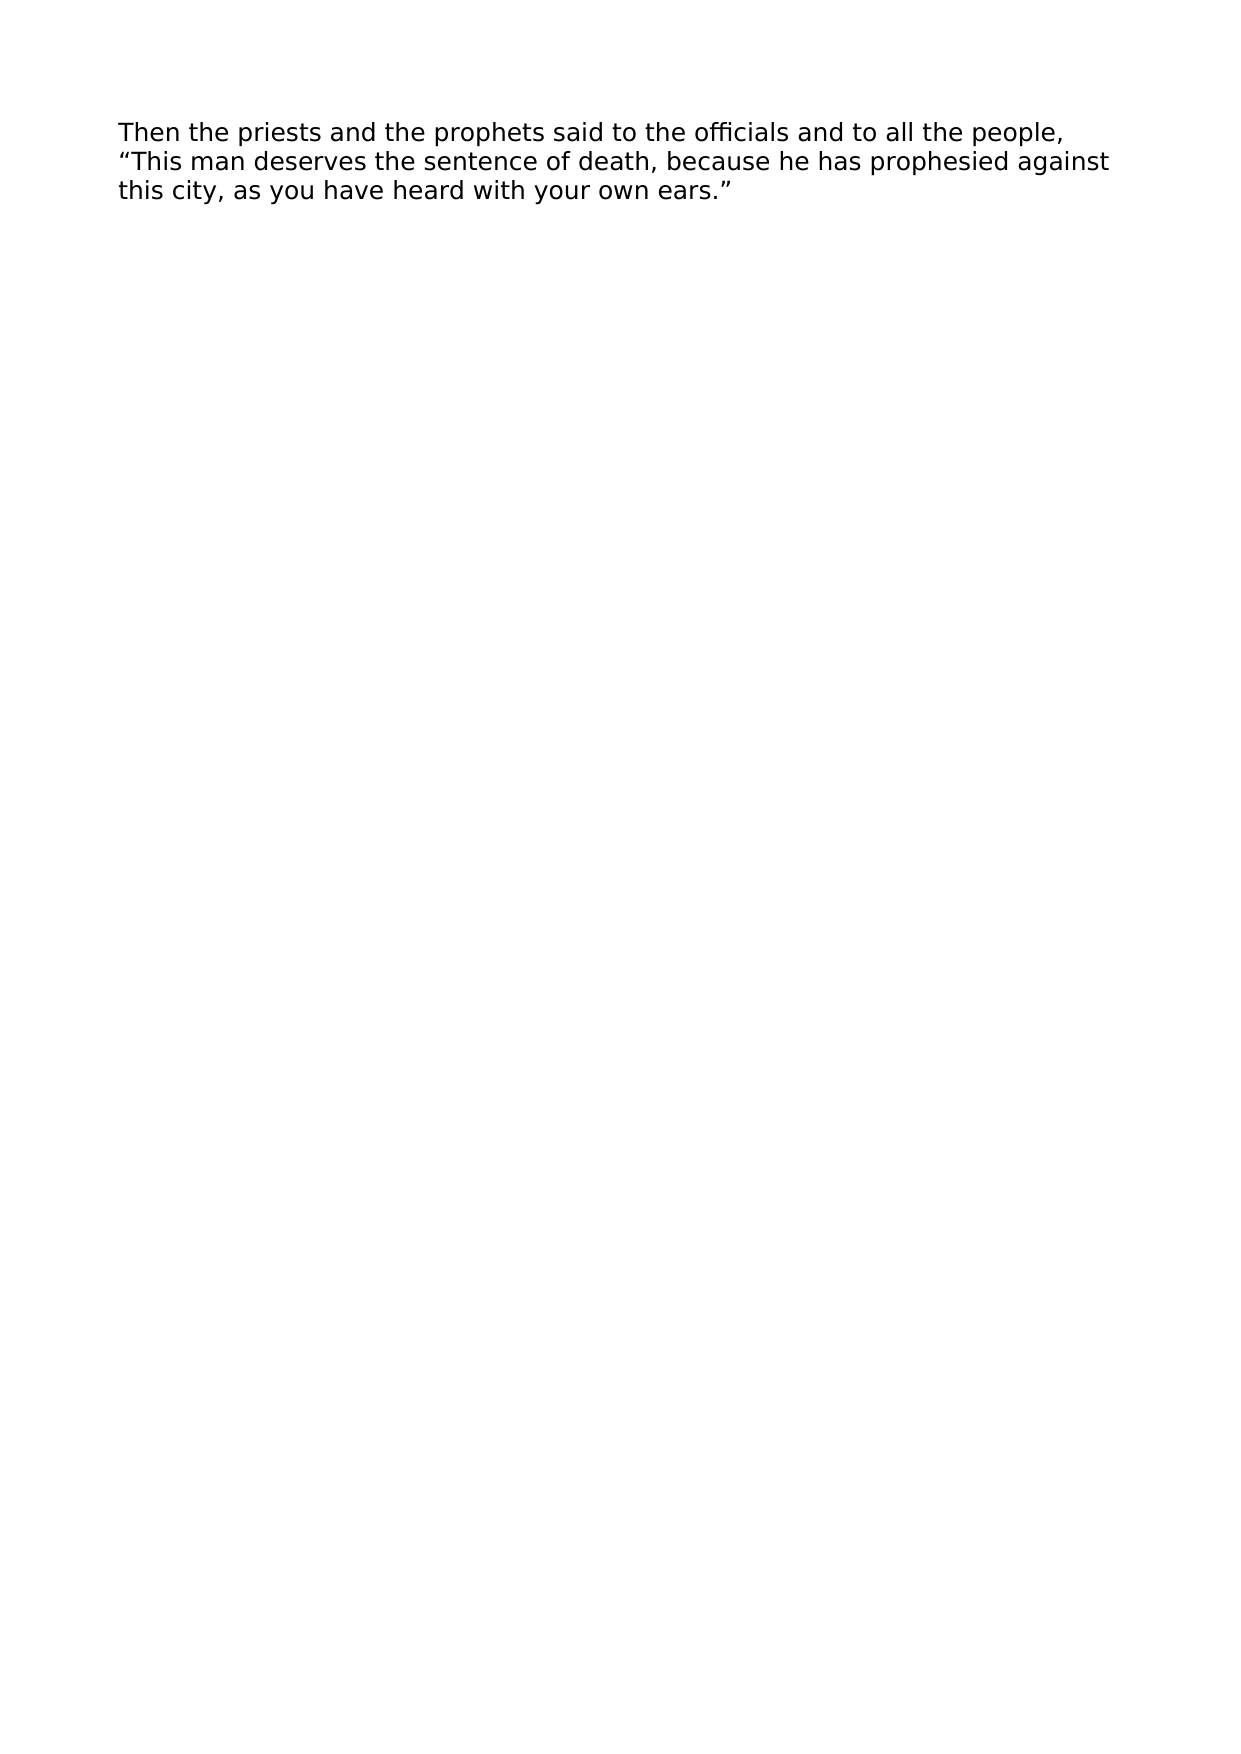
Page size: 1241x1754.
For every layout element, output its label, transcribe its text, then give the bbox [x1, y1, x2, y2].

text Then the priests and the prophets said to the officials and to all the people, “This man deserves the sentence of death, because he has prophesied against this city, as you have heard with your own ears.” [118, 118, 1122, 206]
